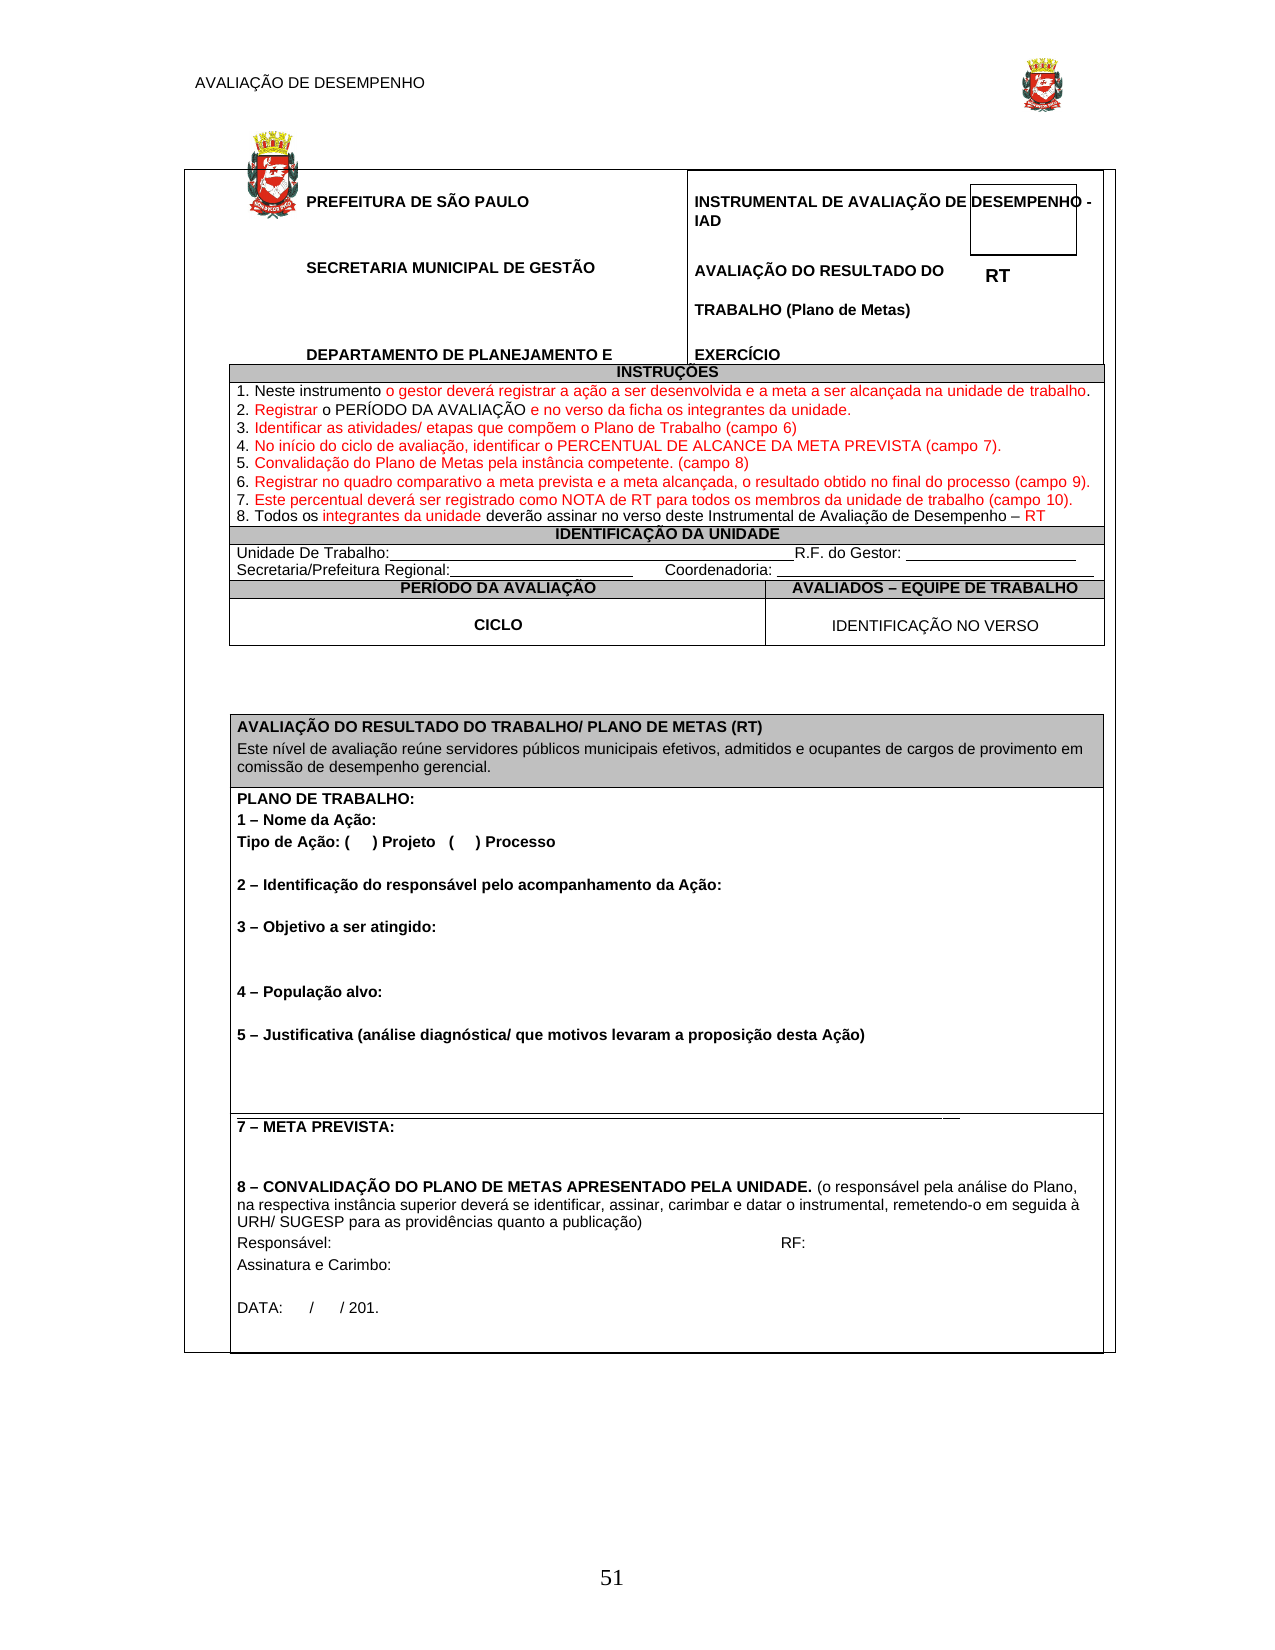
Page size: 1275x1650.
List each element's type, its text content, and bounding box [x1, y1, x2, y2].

table_cell GESTÃO DE CARREIRAS [185, 365, 229, 389]
table_cell [1104, 787, 1115, 1113]
table_cell Unidade De Trabalho: R.F. do Gestor: Secretaria/Prefeitura Regional: Coordenadoria: [230, 545, 1104, 580]
table_cell IAD [688, 211, 970, 243]
table_cell [185, 389, 1115, 714]
table_cell AVALIAÇÃO DO RESULTADO DO TRABALHO/ PLANO DE METAS (RT) [231, 715, 1103, 737]
table_header [185, 170, 247, 211]
table_cell Este nível de avaliação reúne servidores públicos municipais efetivos, admitidos e ocupantes de cargos de provimento em comissão de desempenho gerencial. [231, 737, 1103, 787]
table_cell DATA: / / 201. [231, 1285, 1103, 1352]
table_cell [971, 211, 1076, 243]
table_cell [1104, 1113, 1115, 1352]
table_cell Tipo de Ação: ( ) Projeto ( ) Processo [231, 830, 1103, 862]
table_cell 7 – META PREVISTA: [231, 1114, 1103, 1156]
table_cell 3 – Objetivo a ser atingido: [231, 905, 1103, 958]
table_cell CICLO [230, 599, 765, 645]
table_cell DEPARTAMENTO DE PLANEJAMENTO E [185, 332, 687, 365]
table_cell 5 – Justificativa (análise diagnóstica/ que motivos levaram a proposição desta Ação) [231, 1012, 1103, 1113]
table_cell PLANO DE TRABALHO: [231, 788, 1103, 809]
table_cell 1 – Nome da Ação: [231, 809, 1103, 830]
table_cell [1104, 714, 1115, 787]
table_cell IDENTIFICAÇÃO NO VERSO [766, 599, 1104, 645]
table_cell 2 – Identificação do responsável pelo acompanhamento da Ação: [231, 862, 1103, 905]
table_header PREFEITURA DE SÃO PAULO [298, 170, 687, 211]
table_cell 4 – População alvo: [231, 959, 1103, 1012]
table_header INSTRUMENTAL DE AVALIAÇÃO DE DESEMPENHO - [688, 171, 1103, 211]
table_cell TRABALHO (Plano de Metas) [688, 291, 1103, 332]
table_cell Assinatura e Carimbo: [231, 1253, 1103, 1285]
table_cell AVALIADOS – EQUIPE DE TRABALHO [766, 581, 1104, 598]
table_cell Responsável: RF: [231, 1233, 1103, 1253]
table_cell Neste instrumento o gestor deverá registrar a ação a ser desenvolvida e a meta a ser alcançada na unidade de trabalho. Registrar o PERÍODO DA AVALIAÇÃO e no verso da ficha os integrantes da unidade. Identificar as atividades/ etapas que compõem o Plano de Trabalho (campo 6) No início do ciclo de avaliação, identificar o PERCENTUAL DE ALCANCE DA META PREVISTA (campo 7). Convalidação do Plano de Metas pela instância competente. (campo 8) Registrar no quadro comparativo a meta prevista e a meta alcançada, o resultado obtido no final do processo (campo 9). Este percentual deverá ser registrado como NOTA de RT para todos os membros da unidade de trabalho (campo 10). Todos os integrantes da unidade deverão assinar no verso deste Instrumental de Avaliação de Desempenho – RT [230, 383, 1104, 526]
table_cell AVALIAÇÃO DO RESULTADO DO RT [688, 243, 1103, 291]
table_cell EXERCÍCIO [688, 332, 1103, 364]
table_cell SECRETARIA MUNICIPAL DE GESTÃO [185, 243, 687, 291]
table_cell [185, 211, 687, 243]
table_cell [185, 714, 230, 1352]
table_cell 8 – CONVALIDAÇÃO DO PLANO DE METAS APRESENTADO PELA UNIDADE. (o responsável pela análise do Plano, na respectiva instância superior deverá se identificar, assinar, carimbar e datar o instrumental, remetendo-o em seguida à URH/ SUGESP para as providências quanto a publicação) [231, 1156, 1103, 1232]
table_cell [1077, 211, 1103, 243]
table_cell PERÍODO DA AVALIAÇÃO [230, 581, 765, 598]
table_header INSTRUÇÕES [230, 365, 1104, 382]
table_cell [185, 291, 687, 332]
table_cell IDENTIFICAÇÃO DA UNIDADE [230, 527, 1104, 544]
table_header [1104, 170, 1115, 389]
